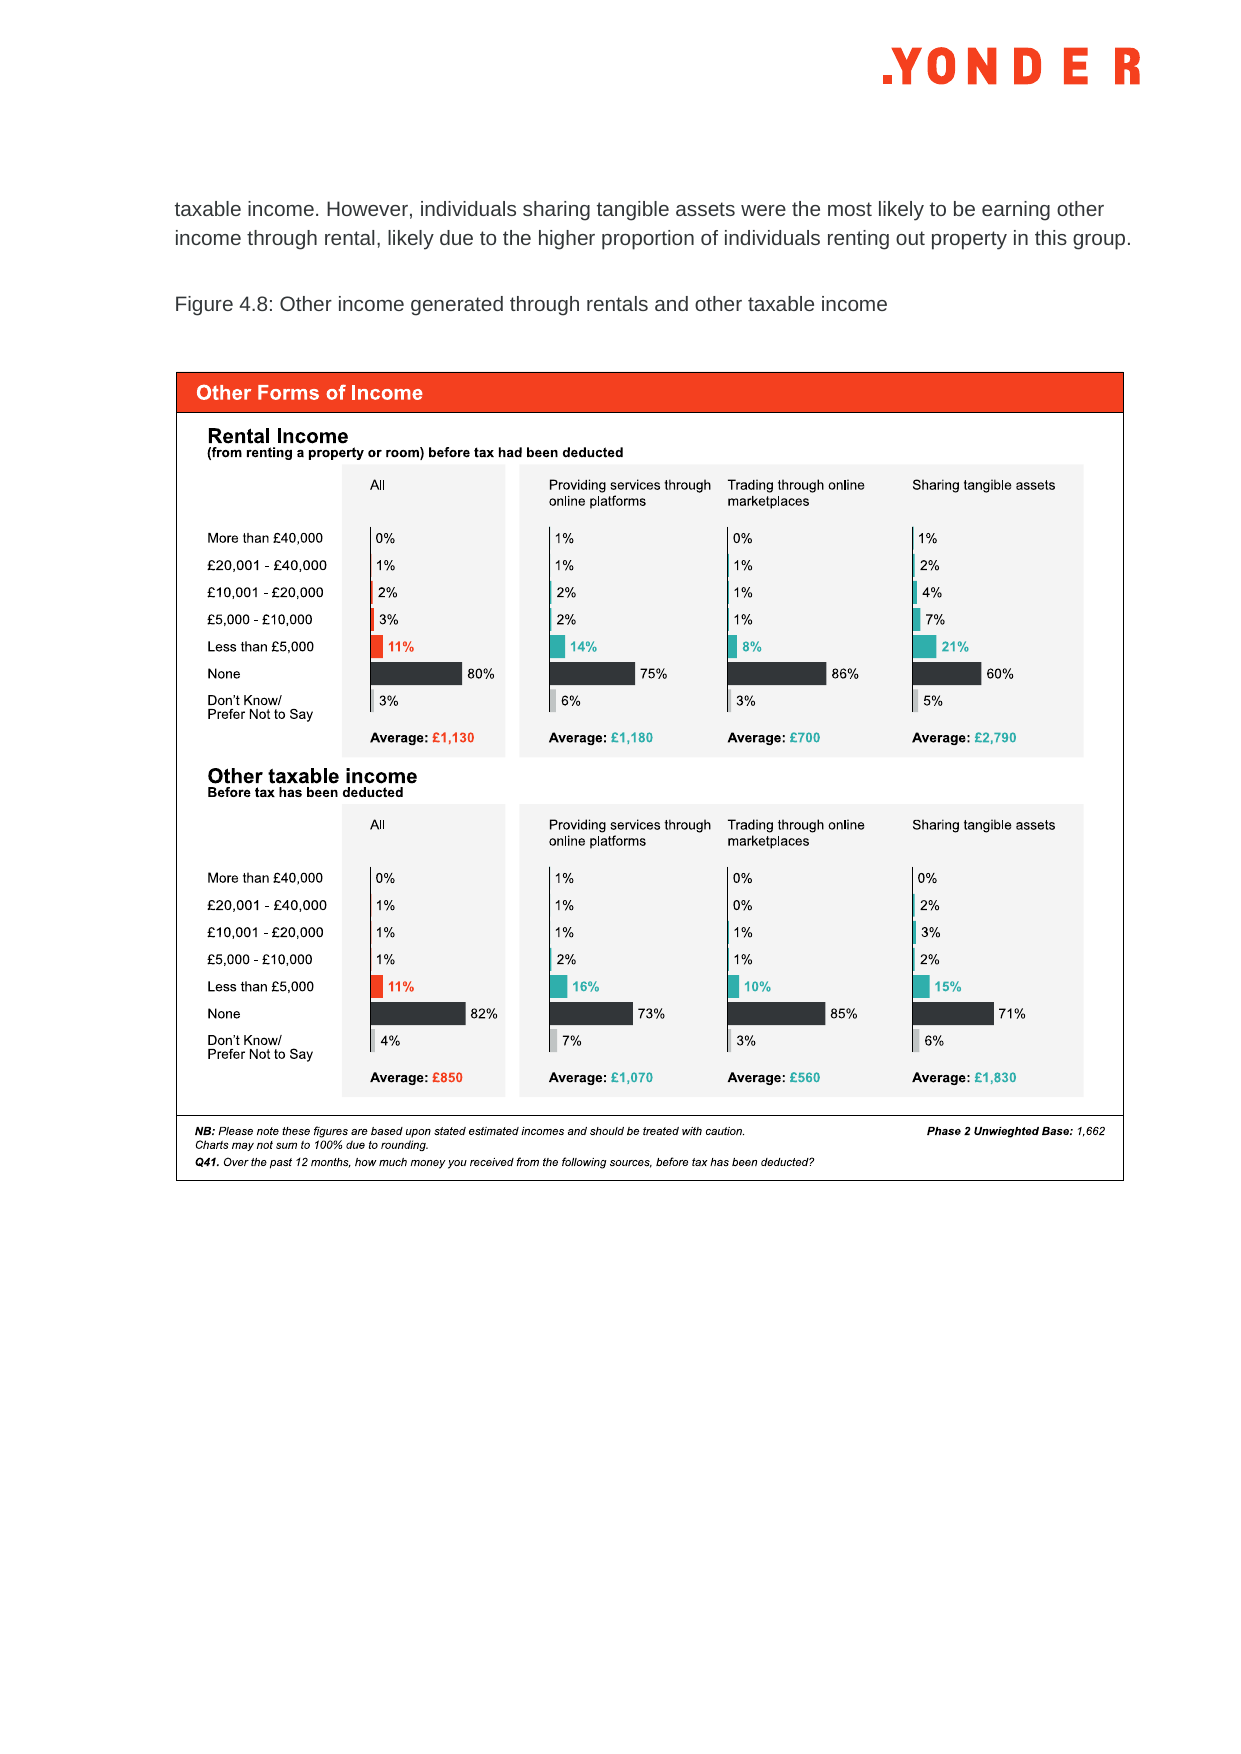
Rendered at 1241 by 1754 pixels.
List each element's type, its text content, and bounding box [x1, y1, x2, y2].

text Figure 4.8: Other income generated through rentals and other taxable income [174, 292, 1140, 316]
text taxable income. However, individuals sharing tangible assets were the most likely to be earning other income through rental, likely due to the higher proportion of individuals renting out property in this group. [174, 192, 1140, 250]
